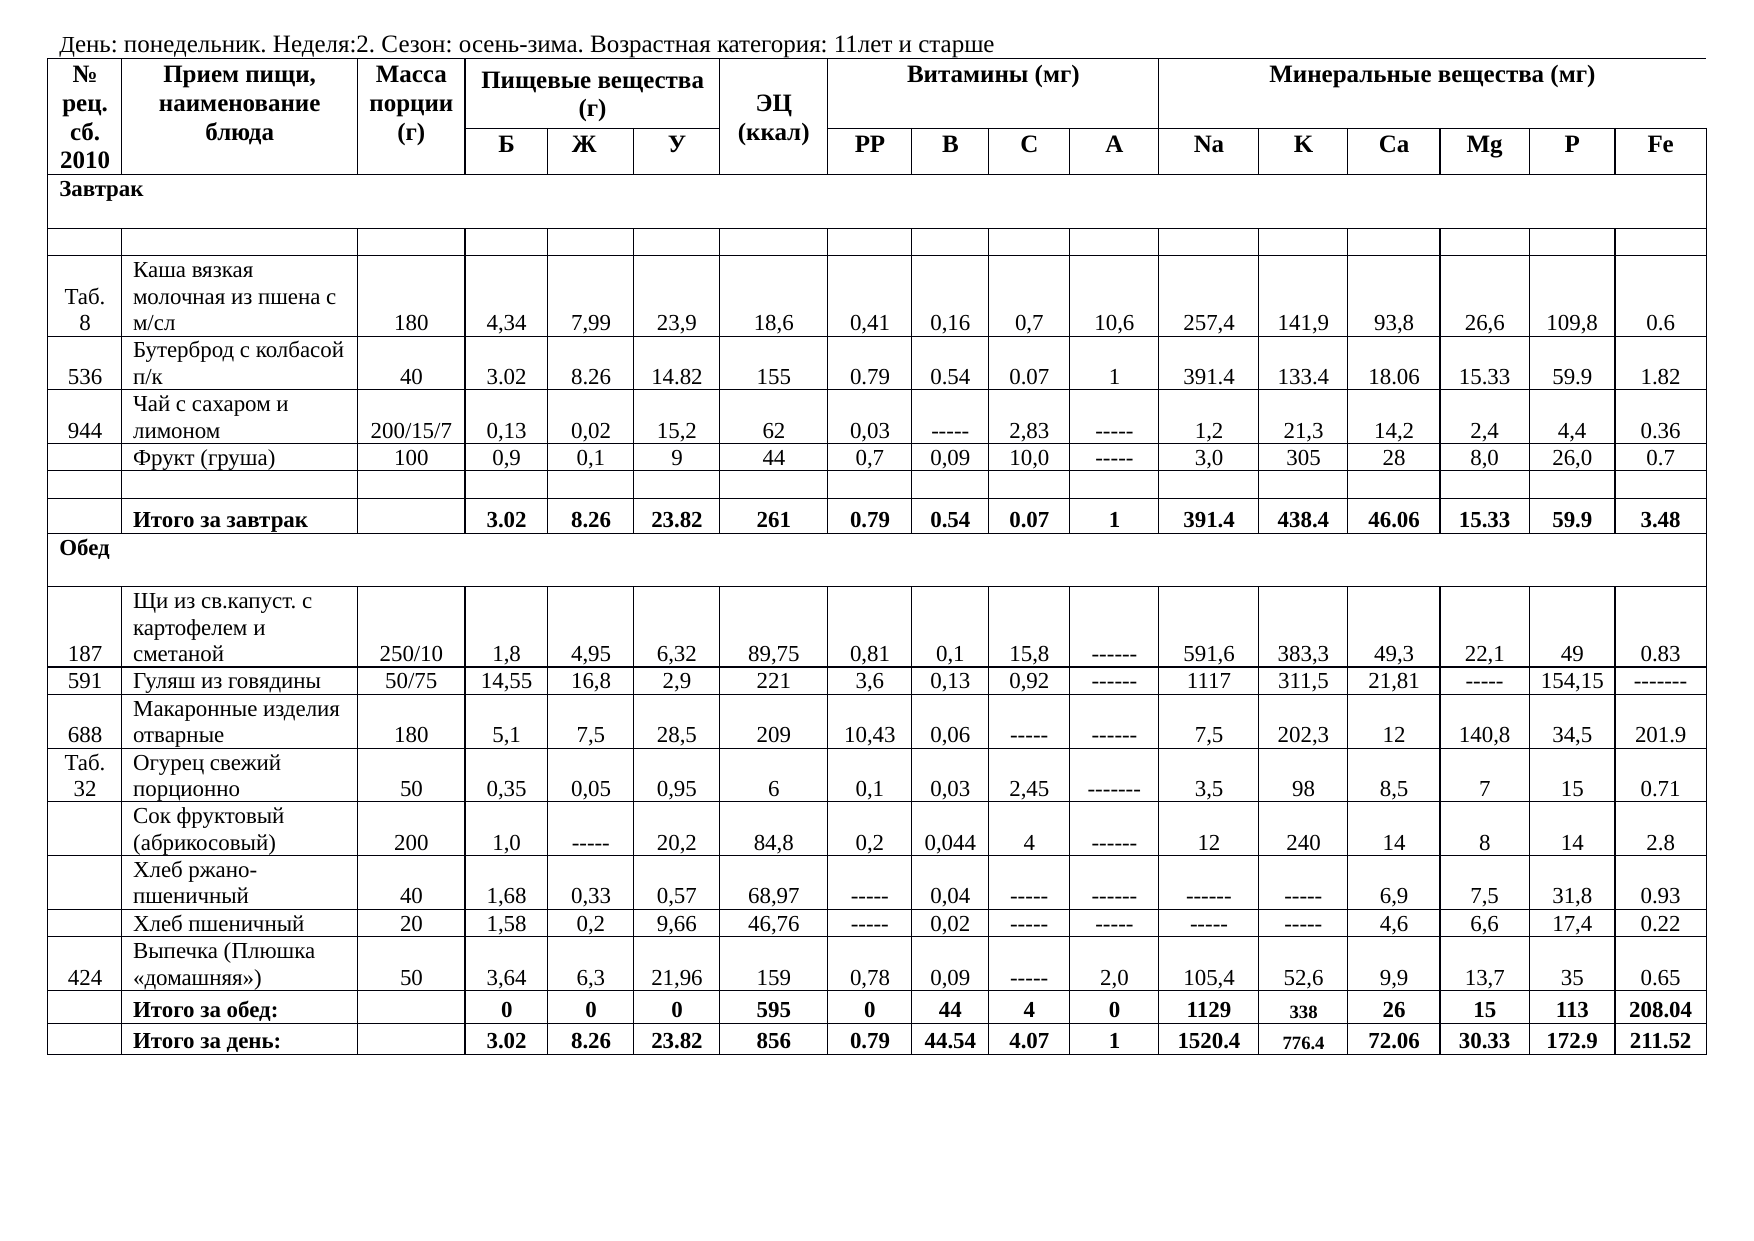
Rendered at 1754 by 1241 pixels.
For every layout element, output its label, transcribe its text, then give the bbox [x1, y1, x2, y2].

table_cell [1348, 229, 1439, 255]
table_cell 69,1 [634, 991, 719, 1022]
text День: понедельник. Неделя:2. Сезон: осень-зима. Возрастная категория: 11лет и старше [59, 29, 1724, 58]
table_cell [828, 471, 911, 498]
table_cell Ca [1348, 129, 1439, 174]
table_cell 9,9 [1348, 937, 1439, 990]
table_cell 100 [358, 444, 464, 470]
table_cell 52,5 [548, 1024, 633, 1054]
table_cell 311,5 [1259, 668, 1347, 694]
table_cell 0,22 [1616, 910, 1706, 936]
table_cell ----- [1070, 444, 1158, 470]
table_cell 653 [1159, 499, 1258, 532]
table_cell ----- [989, 856, 1069, 909]
table_cell 0,95 [634, 749, 719, 801]
table_cell 180 [358, 256, 464, 336]
table_cell ------ [1070, 802, 1158, 855]
table_cell 15,92 [828, 991, 911, 1022]
table_cell 601,6 [1259, 499, 1347, 532]
table_cell 0,02 [912, 910, 988, 936]
table_cell 7,5 [548, 695, 633, 747]
table_cell 0,09 [912, 444, 988, 470]
table_cell 20,2 [634, 802, 719, 855]
table_cell [1530, 229, 1614, 255]
table_cell K [1259, 129, 1347, 174]
table_cell 0,6 [1616, 256, 1706, 336]
table_cell 0,03 [828, 390, 911, 443]
table_cell 10,43 [828, 695, 911, 747]
table_cell 23,17 [989, 991, 1069, 1022]
table_cell 17,4 [1530, 910, 1614, 936]
table_cell [122, 229, 357, 255]
table_cell 0,9 [466, 444, 547, 470]
table_cell 7,99 [548, 256, 633, 336]
table_cell Ж [548, 129, 633, 174]
table_cell 2,83 [989, 390, 1069, 443]
table_header Прием пищи, наименование блюда [122, 59, 357, 174]
table_cell Р [1530, 129, 1614, 174]
table_cell [1159, 229, 1258, 255]
table_cell Хлеб ржано-пшеничный [122, 856, 357, 909]
table_cell 22,1 [1441, 587, 1529, 666]
table_cell 0,2 [548, 910, 633, 936]
table_cell [48, 499, 121, 532]
table_cell 7,5 [1159, 695, 1258, 747]
table_cell 3,0 [1159, 444, 1258, 470]
table_cell Fe [1616, 129, 1706, 174]
table_cell ------ [1070, 668, 1158, 694]
table_cell 0,79 [912, 499, 988, 532]
table_cell У [634, 129, 719, 174]
table_cell 8 [1441, 802, 1529, 855]
table_cell 0,06 [912, 695, 988, 747]
table_cell [1159, 471, 1258, 498]
table_cell 0,07 [989, 337, 1069, 389]
table_cell 0,1 [828, 749, 911, 801]
table_cell ----- [989, 910, 1069, 936]
table_cell 9,66 [634, 910, 719, 936]
table_cell 0,2 [828, 802, 911, 855]
table_cell [358, 229, 464, 255]
table_cell [1441, 471, 1529, 498]
table_cell 2,4 [1441, 390, 1529, 443]
table_cell 688 [48, 695, 121, 747]
table_cell 98 [1259, 749, 1347, 801]
table_cell 0,13 [912, 668, 988, 694]
table_cell 154,06 [1348, 499, 1439, 532]
table_cell 21,3 [1259, 390, 1347, 443]
table_cell 0,57 [634, 856, 719, 909]
table_cell 29,7 [466, 991, 547, 1022]
table_cell 50/75 [358, 668, 464, 694]
table_cell [828, 229, 911, 255]
table_cell 16,8 [548, 668, 633, 694]
table_cell 16,37 [548, 499, 633, 532]
table_cell РР [828, 129, 911, 174]
table_header ЭЦ (ккал) [720, 59, 827, 174]
table_cell Фрукт (груша) [122, 444, 357, 470]
table_cell 281,07 [1348, 1024, 1439, 1054]
table_cell 180 [358, 695, 464, 747]
table_cell 6,9 [1348, 856, 1439, 909]
table_cell 187 [48, 587, 121, 666]
table_cell [1259, 471, 1347, 498]
table_header № рец. сб. 2010 [48, 59, 121, 174]
table_cell [634, 229, 719, 255]
table_cell 12 [1159, 802, 1258, 855]
table_cell 2490 [1159, 1024, 1258, 1054]
table_cell 4,4 [1530, 390, 1614, 443]
table_cell 1,2 [1159, 390, 1258, 443]
table_cell 350,85 [1530, 991, 1614, 1022]
table_cell [466, 471, 547, 498]
table_cell 28,5 [634, 695, 719, 747]
table_cell 279,6 [720, 499, 827, 532]
table_cell [912, 471, 988, 498]
table_cell 52,33 [1441, 499, 1529, 532]
table_cell 0,51 [912, 991, 988, 1022]
table_cell 26,0 [1530, 444, 1614, 470]
table_cell 140,8 [1441, 695, 1529, 747]
table_cell [634, 471, 719, 498]
table_cell 258,03 [1441, 1024, 1529, 1054]
table_cell 132,02 [634, 1024, 719, 1054]
table_cell 1889,3 [1259, 1024, 1347, 1054]
table_cell 209 [720, 695, 827, 747]
table_cell ----- [1259, 856, 1347, 909]
table_cell 52,6 [1259, 937, 1347, 990]
table_cell 49,3 [1348, 587, 1439, 666]
table_cell 5,1 [466, 695, 547, 747]
table_cell 257,4 [1159, 256, 1258, 336]
table_cell ----- [828, 910, 911, 936]
table_cell 0,93 [1616, 856, 1706, 909]
table_cell 0,1 [912, 587, 988, 666]
table_cell 4,34 [466, 256, 547, 336]
table_cell 89,75 [720, 587, 827, 666]
table_cell 28 [1348, 444, 1439, 470]
table_cell 0,7 [828, 444, 911, 470]
table_cell Обед [48, 534, 1706, 586]
table_cell Хлеб пшеничный [122, 910, 357, 936]
table_cell ----- [548, 802, 633, 855]
table_cell 68,97 [720, 856, 827, 909]
table_cell Таб.8 [48, 256, 121, 336]
table_cell 62 [720, 390, 827, 443]
table_cell [1530, 471, 1614, 498]
table_cell 133,4 [1259, 337, 1347, 389]
table_cell 15,2 [634, 390, 719, 443]
table_cell 0,92 [989, 668, 1069, 694]
table_cell Б [466, 129, 547, 174]
table_cell 0,83 [1616, 587, 1706, 666]
table_cell 0,65 [1616, 937, 1706, 990]
table_cell [1616, 471, 1706, 498]
table_cell [1441, 229, 1529, 255]
table_cell 21,81 [1348, 668, 1439, 694]
table_cell [1070, 229, 1158, 255]
table_cell 2,45 [989, 749, 1069, 801]
table_cell ------- [1616, 668, 1706, 694]
table_cell 1,0 [466, 802, 547, 855]
table_cell 0,35 [466, 749, 547, 801]
table_cell [720, 471, 827, 498]
table_cell [122, 471, 357, 498]
table_cell 250/10 [358, 587, 464, 666]
table_cell [720, 229, 827, 255]
table_cell ----- [1070, 390, 1158, 443]
table_cell 40 [358, 337, 464, 389]
table_cell 391,4 [1159, 337, 1258, 389]
table_cell 1164,88 [720, 1024, 827, 1054]
table_cell 0,13 [466, 390, 547, 443]
table_cell [989, 471, 1069, 498]
table_cell 3,5 [1159, 749, 1258, 801]
table_cell 2,9 [634, 668, 719, 694]
table_cell ------ [1070, 695, 1158, 747]
table_cell 20 [358, 910, 464, 936]
table_cell 62,92 [634, 499, 719, 532]
table_cell ----- [1070, 910, 1158, 936]
table_cell Щи из св.капуст. с картофелем и сметаной [122, 587, 357, 666]
table_cell [1259, 229, 1347, 255]
table_cell 1,8 [466, 587, 547, 666]
table_cell 1,82 [1616, 337, 1706, 389]
table_cell Итого за день: [122, 1024, 357, 1054]
table_cell 550,95 [1530, 1024, 1614, 1054]
table_cell 424 [48, 937, 121, 990]
table_cell 1,68 [466, 856, 547, 909]
table_cell Завтрак [48, 175, 1706, 228]
table_cell 1,3 [912, 1024, 988, 1054]
table_cell ----- [989, 695, 1069, 747]
table_cell А [1070, 129, 1158, 174]
table_cell [466, 229, 547, 255]
table_cell ----- [1159, 910, 1258, 936]
table_cell 38,09 [466, 1024, 547, 1054]
table_cell В [912, 129, 988, 174]
table_cell 93,8 [1348, 256, 1439, 336]
table_cell [48, 802, 121, 855]
table_cell ------ [1159, 856, 1258, 909]
table_cell 221 [720, 668, 827, 694]
table_cell 50 [358, 749, 464, 801]
table_cell [989, 229, 1069, 255]
table_header Минеральные вещества (мг) [1159, 59, 1706, 128]
table_cell 14 [1530, 802, 1614, 855]
table_cell 36,77 [989, 1024, 1069, 1054]
table_cell ------- [1070, 749, 1158, 801]
table_cell [912, 229, 988, 255]
table_cell 0,33 [548, 856, 633, 909]
table_cell 205,7 [1441, 991, 1529, 1022]
table_cell 2,0 [1070, 937, 1158, 990]
table_cell 154,15 [1530, 668, 1614, 694]
table_cell 0,54 [912, 337, 988, 389]
table_cell ----- [989, 937, 1069, 990]
table_cell 1287,7 [1259, 991, 1347, 1022]
table_cell 6 [720, 749, 827, 801]
table_cell 305 [1259, 444, 1347, 470]
table_cell 44 [720, 444, 827, 470]
table_cell Mg [1441, 129, 1529, 174]
table_cell 49 [1530, 587, 1614, 666]
table_cell 4,95 [548, 587, 633, 666]
table_cell [48, 910, 121, 936]
table_cell 240 [1259, 802, 1347, 855]
table_cell 59,9 [1530, 337, 1614, 389]
table_cell 11,6 [1070, 499, 1158, 532]
table_cell Итого за обед: [122, 991, 357, 1022]
table_cell 0,16 [912, 256, 988, 336]
table_cell 4 [989, 802, 1069, 855]
table_cell 9 [634, 444, 719, 470]
table_cell ------ [1070, 856, 1158, 909]
table_cell Бутерброд с колбасой п/к [122, 337, 357, 389]
table_cell 18,06 [1348, 337, 1439, 389]
table_cell 15,8 [989, 587, 1069, 666]
table_cell [1348, 471, 1439, 498]
table_cell 201,9 [1616, 695, 1706, 747]
table_cell [48, 1024, 121, 1054]
table_cell 591 [48, 668, 121, 694]
table_header Пищевые вещества (г) [466, 59, 719, 128]
table_cell 211,52 [1616, 1024, 1706, 1054]
table_cell 1,58 [466, 910, 547, 936]
table_cell 23,9 [634, 256, 719, 336]
table_cell 2,8 [1616, 802, 1706, 855]
table_cell 26,6 [1441, 256, 1529, 336]
table_cell 0,044 [912, 802, 988, 855]
table_cell 8,5 [1348, 749, 1439, 801]
table_cell 36,13 [548, 991, 633, 1022]
table_cell 40 [358, 856, 464, 909]
table_cell ----- [828, 856, 911, 909]
table_cell Каша вязкая молочная из пшена с м/сл [122, 256, 357, 336]
table_cell ----- [1259, 910, 1347, 936]
table_cell [48, 229, 121, 255]
table_cell 0,41 [828, 256, 911, 336]
table_cell 591,6 [1159, 587, 1258, 666]
table_cell 15,33 [1441, 337, 1529, 389]
table_cell 0,71 [1616, 749, 1706, 801]
table_cell ----- [912, 390, 988, 443]
table_header Витамины (мг) [828, 59, 1158, 128]
table_cell 3,6 [828, 668, 911, 694]
table_cell [548, 471, 633, 498]
table_cell 13,6 [989, 499, 1069, 532]
table_cell 8,0 [1441, 444, 1529, 470]
table_cell 84,8 [720, 802, 827, 855]
table_cell 17,85 [828, 1024, 911, 1054]
table_cell 35 [1530, 937, 1614, 990]
table_cell 21,96 [634, 937, 719, 990]
table_cell ----- [1441, 668, 1529, 694]
table_cell 34,5 [1530, 695, 1614, 747]
table_cell 0,78 [828, 937, 911, 990]
table_cell Сок фруктовый (абрикосовый) [122, 802, 357, 855]
table_cell 46,76 [720, 910, 827, 936]
table_cell 109,8 [1530, 256, 1614, 336]
table_cell [358, 471, 464, 498]
table_cell 10,0 [989, 444, 1069, 470]
table_header Масса порции (г) [358, 59, 464, 174]
table_cell 1117 [1159, 668, 1258, 694]
table_cell [48, 991, 121, 1022]
table_cell 1 [1070, 337, 1158, 389]
table_cell [358, 991, 464, 1022]
table_cell 7 [1441, 749, 1529, 801]
table_cell 13,7 [1441, 937, 1529, 990]
table_cell 383,3 [1259, 587, 1347, 666]
table_cell [1070, 471, 1158, 498]
table_cell Огурец свежий порционно [122, 749, 357, 801]
table_cell 3,48 [1616, 499, 1706, 532]
table_cell [358, 1024, 464, 1054]
table_cell 208,04 [1616, 991, 1706, 1022]
table_cell 0,04 [912, 856, 988, 909]
table_cell 15 [1530, 749, 1614, 801]
table_cell 3,64 [466, 937, 547, 990]
table_cell 6,32 [634, 587, 719, 666]
table_cell 141,9 [1259, 256, 1347, 336]
table_cell 1,93 [828, 499, 911, 532]
table_cell 3,02 [466, 337, 547, 389]
table_cell 0,1 [548, 444, 633, 470]
table_cell 159 [720, 937, 827, 990]
table_cell [48, 471, 121, 498]
table_cell 2 [1070, 991, 1158, 1022]
table_cell 13,6 [1070, 1024, 1158, 1054]
table_cell 0,03 [912, 749, 988, 801]
table_cell 200 [358, 802, 464, 855]
table_cell 14,82 [634, 337, 719, 389]
table_cell Чай с сахаром и лимоном [122, 390, 357, 443]
table_cell С [989, 129, 1069, 174]
table_cell 885,28 [720, 991, 827, 1022]
table_cell [548, 229, 633, 255]
table_cell 0,7 [989, 256, 1069, 336]
table_cell 200,1 [1530, 499, 1614, 532]
table_cell 202,3 [1259, 695, 1347, 747]
table_cell 10,6 [1070, 256, 1158, 336]
table_cell 105,4 [1159, 937, 1258, 990]
table_cell 944 [48, 390, 121, 443]
table_cell 155 [720, 337, 827, 389]
table_cell 127,01 [1348, 991, 1439, 1022]
table_cell [358, 499, 464, 532]
table_cell 536 [48, 337, 121, 389]
table_cell 8,26 [548, 337, 633, 389]
table_cell 4,6 [1348, 910, 1439, 936]
table_cell 0,02 [548, 390, 633, 443]
table_cell 7,5 [1441, 856, 1529, 909]
table_cell 12 [1348, 695, 1439, 747]
table_cell ------ [1070, 587, 1158, 666]
table_cell [48, 856, 121, 909]
table_cell 0,81 [828, 587, 911, 666]
table_cell [1616, 229, 1706, 255]
table_cell Гуляш из говядины [122, 668, 357, 694]
table_cell Выпечка (Плюшка «домашняя») [122, 937, 357, 990]
table_cell 0,79 [828, 337, 911, 389]
table_cell 6,6 [1441, 910, 1529, 936]
table_cell 0,09 [912, 937, 988, 990]
table_cell 14,2 [1348, 390, 1439, 443]
table_cell 50 [358, 937, 464, 990]
table_cell Na [1159, 129, 1258, 174]
table_cell Таб.32 [48, 749, 121, 801]
table_cell 6,3 [548, 937, 633, 990]
table_cell 200/15/7 [358, 390, 464, 443]
table_cell 31,8 [1530, 856, 1614, 909]
table_cell 1837 [1159, 991, 1258, 1022]
table_cell 0,36 [1616, 390, 1706, 443]
table_cell [48, 444, 121, 470]
table_cell 14 [1348, 802, 1439, 855]
table_cell 8,39 [466, 499, 547, 532]
table_cell 0,7 [1616, 444, 1706, 470]
table_cell 18,6 [720, 256, 827, 336]
table_cell Итого за завтрак [122, 499, 357, 532]
table_cell 0,05 [548, 749, 633, 801]
table_cell Макаронные изделия отварные [122, 695, 357, 747]
table_cell 14,55 [466, 668, 547, 694]
